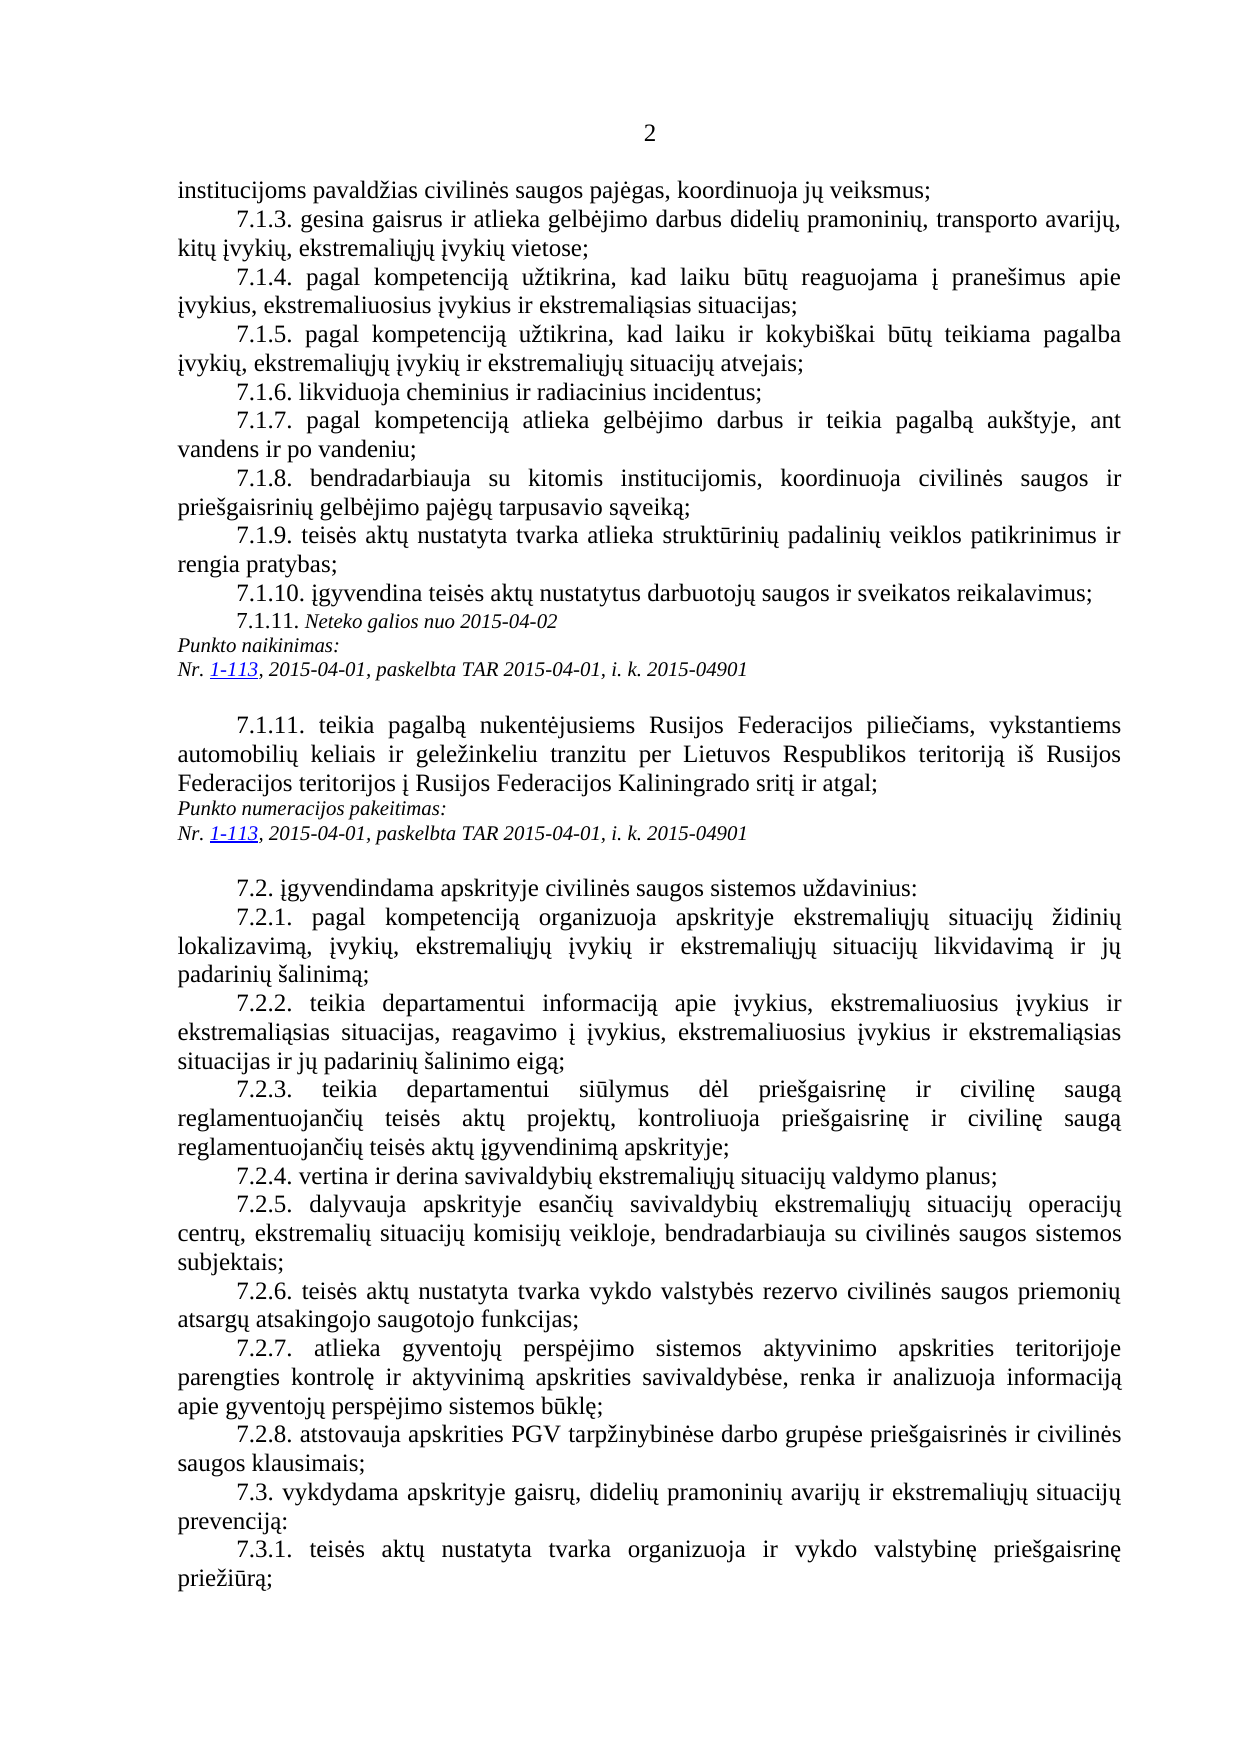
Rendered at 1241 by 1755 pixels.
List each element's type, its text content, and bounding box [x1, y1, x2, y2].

text institucijoms pavaldžias civilinės saugos pajėgas, koordinuoja jų veiksmus; [177, 176, 1122, 204]
text 7.2.2. teikia departamentui informaciją apie įvykius, ekstremaliuosius įvykius ir ekstremaliąsias situacijas, reagavimo į įvykius, ekstremaliuosius įvykius ir ekstremaliąsias situacijas ir jų padarinių šalinimo eigą; [177, 988, 1122, 1074]
text 7.1.8. bendradarbiauja su kitomis institucijomis, koordinuoja civilinės saugos ir priešgaisrinių gelbėjimo pajėgų tarpusavio sąveiką; [177, 463, 1122, 521]
text 7.3. vykdydama apskrityje gaisrų, didelių pramoninių avarijų ir ekstremaliųjų situacijų prevenciją: [177, 1477, 1122, 1534]
text 7.1.11. teikia pagalbą nukentėjusiems Rusijos Federacijos piliečiams, vykstantiems automobilių keliais ir geležinkeliu tranzitu per Lietuvos Respublikos teritoriją iš Rusijos Federacijos teritorijos į Rusijos Federacijos Kaliningrado sritį ir atgal; [177, 710, 1122, 796]
text Punkto naikinimas: [177, 633, 1122, 657]
text 7.2.4. vertina ir derina savivaldybių ekstremaliųjų situacijų valdymo planus; [177, 1161, 1122, 1189]
text 7.2.1. pagal kompetenciją organizuoja apskrityje ekstremaliųjų situacijų židinių lokalizavimą, įvykių, ekstremaliųjų įvykių ir ekstremaliųjų situacijų likvidavimą ir jų padarinių šalinimą; [177, 902, 1122, 988]
text Nr. 1-113, 2015-04-01, paskelbta TAR 2015-04-01, i. k. 2015-04901 [177, 657, 1122, 681]
text 7.1.6. likviduoja cheminius ir radiacinius incidentus; [177, 377, 1122, 406]
text 7.3.1. teisės aktų nustatyta tvarka organizuoja ir vykdo valstybinę priešgaisrinę priežiūrą; [177, 1534, 1122, 1592]
text 7.1.7. pagal kompetenciją atlieka gelbėjimo darbus ir teikia pagalbą aukštyje, ant vandens ir po vandeniu; [177, 406, 1122, 463]
text 7.1.3. gesina gaisrus ir atlieka gelbėjimo darbus didelių pramoninių, transporto avarijų, kitų įvykių, ekstremaliųjų įvykių vietose; [177, 204, 1122, 262]
text 7.1.10. įgyvendina teisės aktų nustatytus darbuotojų saugos ir sveikatos reikalavimus; [177, 578, 1122, 607]
text 7.1.9. teisės aktų nustatyta tvarka atlieka struktūrinių padalinių veiklos patikrinimus ir rengia pratybas; [177, 521, 1122, 578]
text 7.2.7. atlieka gyventojų perspėjimo sistemos aktyvinimo apskrities teritorijoje parengties kontrolę ir aktyvinimą apskrities savivaldybėse, renka ir analizuoja informaciją apie gyventojų perspėjimo sistemos būklę; [177, 1333, 1122, 1419]
text Punkto numeracijos pakeitimas: [177, 796, 1122, 820]
text 7.2.8. atstovauja apskrities PGV tarpžinybinėse darbo grupėse priešgaisrinės ir civilinės saugos klausimais; [177, 1419, 1122, 1477]
text 7.2.3. teikia departamentui siūlymus dėl priešgaisrinę ir civilinę saugą reglamentuojančių teisės aktų projektų, kontroliuoja priešgaisrinę ir civilinę saugą reglamentuojančių teisės aktų įgyvendinimą apskrityje; [177, 1074, 1122, 1161]
text 7.2.5. dalyvauja apskrityje esančių savivaldybių ekstremaliųjų situacijų operacijų centrų, ekstremalių situacijų komisijų veikloje, bendradarbiauja su civilinės saugos sistemos subjektais; [177, 1189, 1122, 1276]
text 7.2. įgyvendindama apskrityje civilinės saugos sistemos uždavinius: [177, 873, 1122, 902]
text 7.1.11. Neteko galios nuo 2015-04-02 [177, 607, 1122, 633]
text 7.1.5. pagal kompetenciją užtikrina, kad laiku ir kokybiškai būtų teikiama pagalba įvykių, ekstremaliųjų įvykių ir ekstremaliųjų situacijų atvejais; [177, 319, 1122, 377]
text 7.1.4. pagal kompetenciją užtikrina, kad laiku būtų reaguojama į pranešimus apie įvykius, ekstremaliuosius įvykius ir ekstremaliąsias situacijas; [177, 262, 1122, 319]
text 7.2.6. teisės aktų nustatyta tvarka vykdo valstybės rezervo civilinės saugos priemonių atsargų atsakingojo saugotojo funkcijas; [177, 1276, 1122, 1333]
text Nr. 1-113, 2015-04-01, paskelbta TAR 2015-04-01, i. k. 2015-04901 [177, 820, 1122, 844]
